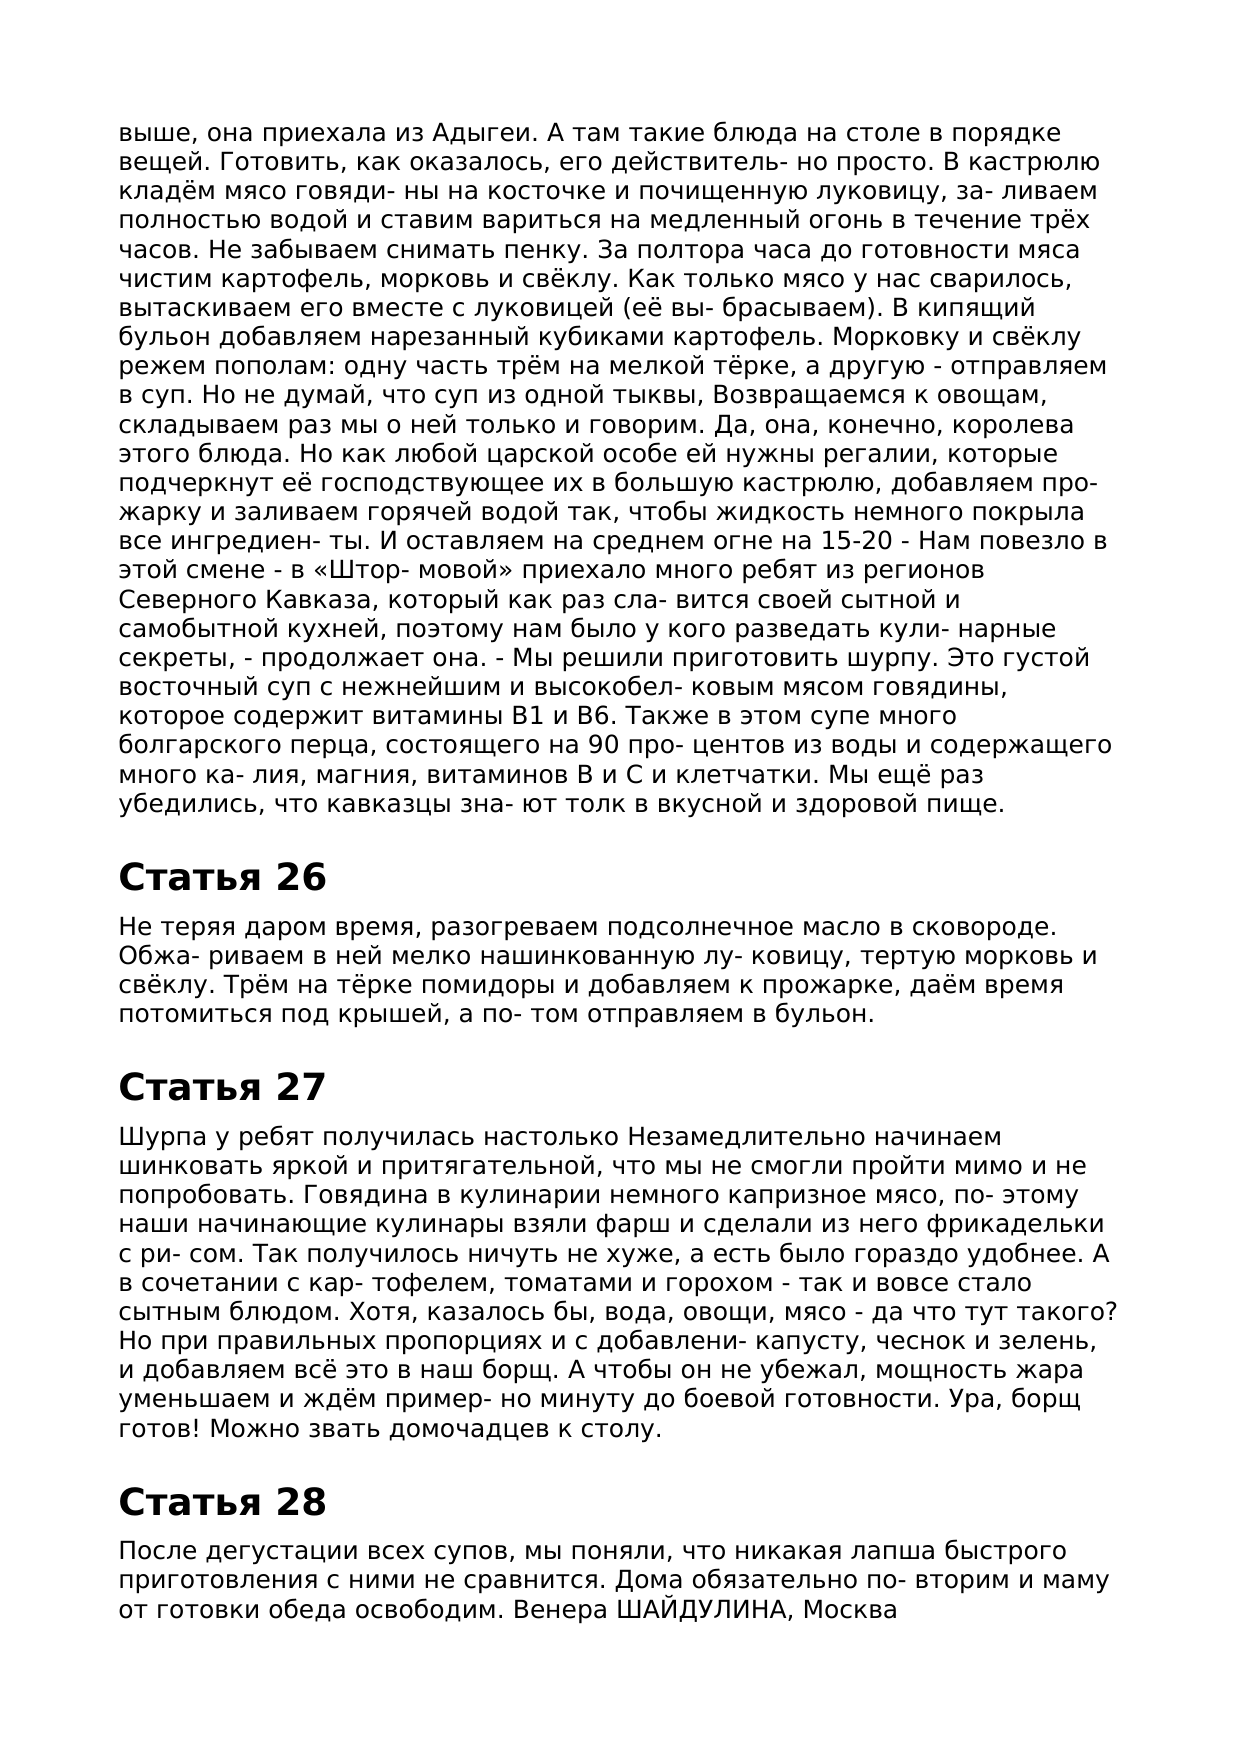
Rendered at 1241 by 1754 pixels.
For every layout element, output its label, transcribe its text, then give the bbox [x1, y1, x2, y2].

subtitle Статья 27 [118, 1066, 1122, 1109]
text Шурпа у ребят получилась настолько Незамедлительно начинаем шинковать яркой и притягательной, что мы не смогли пройти мимо и не попробовать. Говядина в кулинарии немного капризное мясо, по- этому наши начинающие кулинары взяли фарш и сделали из него фрикадельки с ри- сом. Так получилось ничуть не хуже, а есть было гораздо удобнее. А в сочетании с кар- тофелем, томатами и горохом - так и вовсе стало сытным блюдом. Хотя, казалось бы, вода, овощи, мясо - да что тут такого? Но при правильных пропорциях и с добавлени- капусту, чеснок и зелень, и добавляем всё это в наш борщ. А чтобы он не убежал, мощность жара уменьшаем и ждём пример- но минуту до боевой готовности. Ура, борщ готов! Можно звать домочадцев к столу. [118, 1122, 1122, 1443]
text выше, она приехала из Адыгеи. А там такие блюда на столе в порядке вещей. Готовить, как оказалось, его действитель- но просто. В кастрюлю кладём мясо говяди- ны на косточке и почищенную луковицу, за- ливаем полностью водой и ставим вариться на медленный огонь в течение трёх часов. Не забываем снимать пенку. За полтора часа до готовности мяса чистим картофель, морковь и свёклу. Как только мясо у нас сварилось, вытаскиваем его вместе с луковицей (её вы- брасываем). В кипящий бульон добавляем нарезанный кубиками картофель. Морковку и свёклу режем пополам: одну часть трём на мелкой тёрке, а другую - отправляем в суп. Но не думай, что суп из одной тыквы, Возвращаемся к овощам, складываем раз мы о ней только и говорим. Да, она, конечно, королева этого блюда. Но как любой царской особе ей нужны регалии, которые подчеркнут её господствующее их в большую кастрюлю, добавляем про- жарку и заливаем горячей водой так, чтобы жидкость немного покрыла все ингредиен- ты. И оставляем на среднем огне на 15-20 - Нам повезло в этой смене - в «Штор- мовой» приехало много ребят из регионов Северного Кавказа, который как раз сла- вится своей сытной и самобытной кухней, поэтому нам было у кого разведать кули- нарные секреты, - продолжает она. - Мы решили приготовить шурпу. Это густой восточный суп с нежнейшим и высокобел- ковым мясом говядины, которое содержит витамины В1 и В6. Также в этом супе много болгарского перца, состоящего на 90 про- центов из воды и содержащего много ка- лия, магния, витаминов В и С и клетчатки. Мы ещё раз убедились, что кавказцы зна- ют толк в вкусной и здоровой пище. [118, 118, 1122, 818]
subtitle Статья 28 [118, 1480, 1122, 1524]
subtitle Статья 26 [118, 856, 1122, 899]
text После дегустации всех супов, мы поняли, что никакая лапша быстрого приготовления с ними не сравнится. Дома обязательно по- вторим и маму от готовки обеда освободим. Венера ШАЙДУЛИНА, Москва [118, 1537, 1122, 1624]
text Не теряя даром время, разогреваем подсолнечное масло в сковороде. Обжа- риваем в ней мелко нашинкованную лу- ковицу, тертую морковь и свёклу. Трём на тёрке помидоры и добавляем к прожарке, даём время потомиться под крышей, а по- том отправляем в бульон. [118, 912, 1122, 1028]
